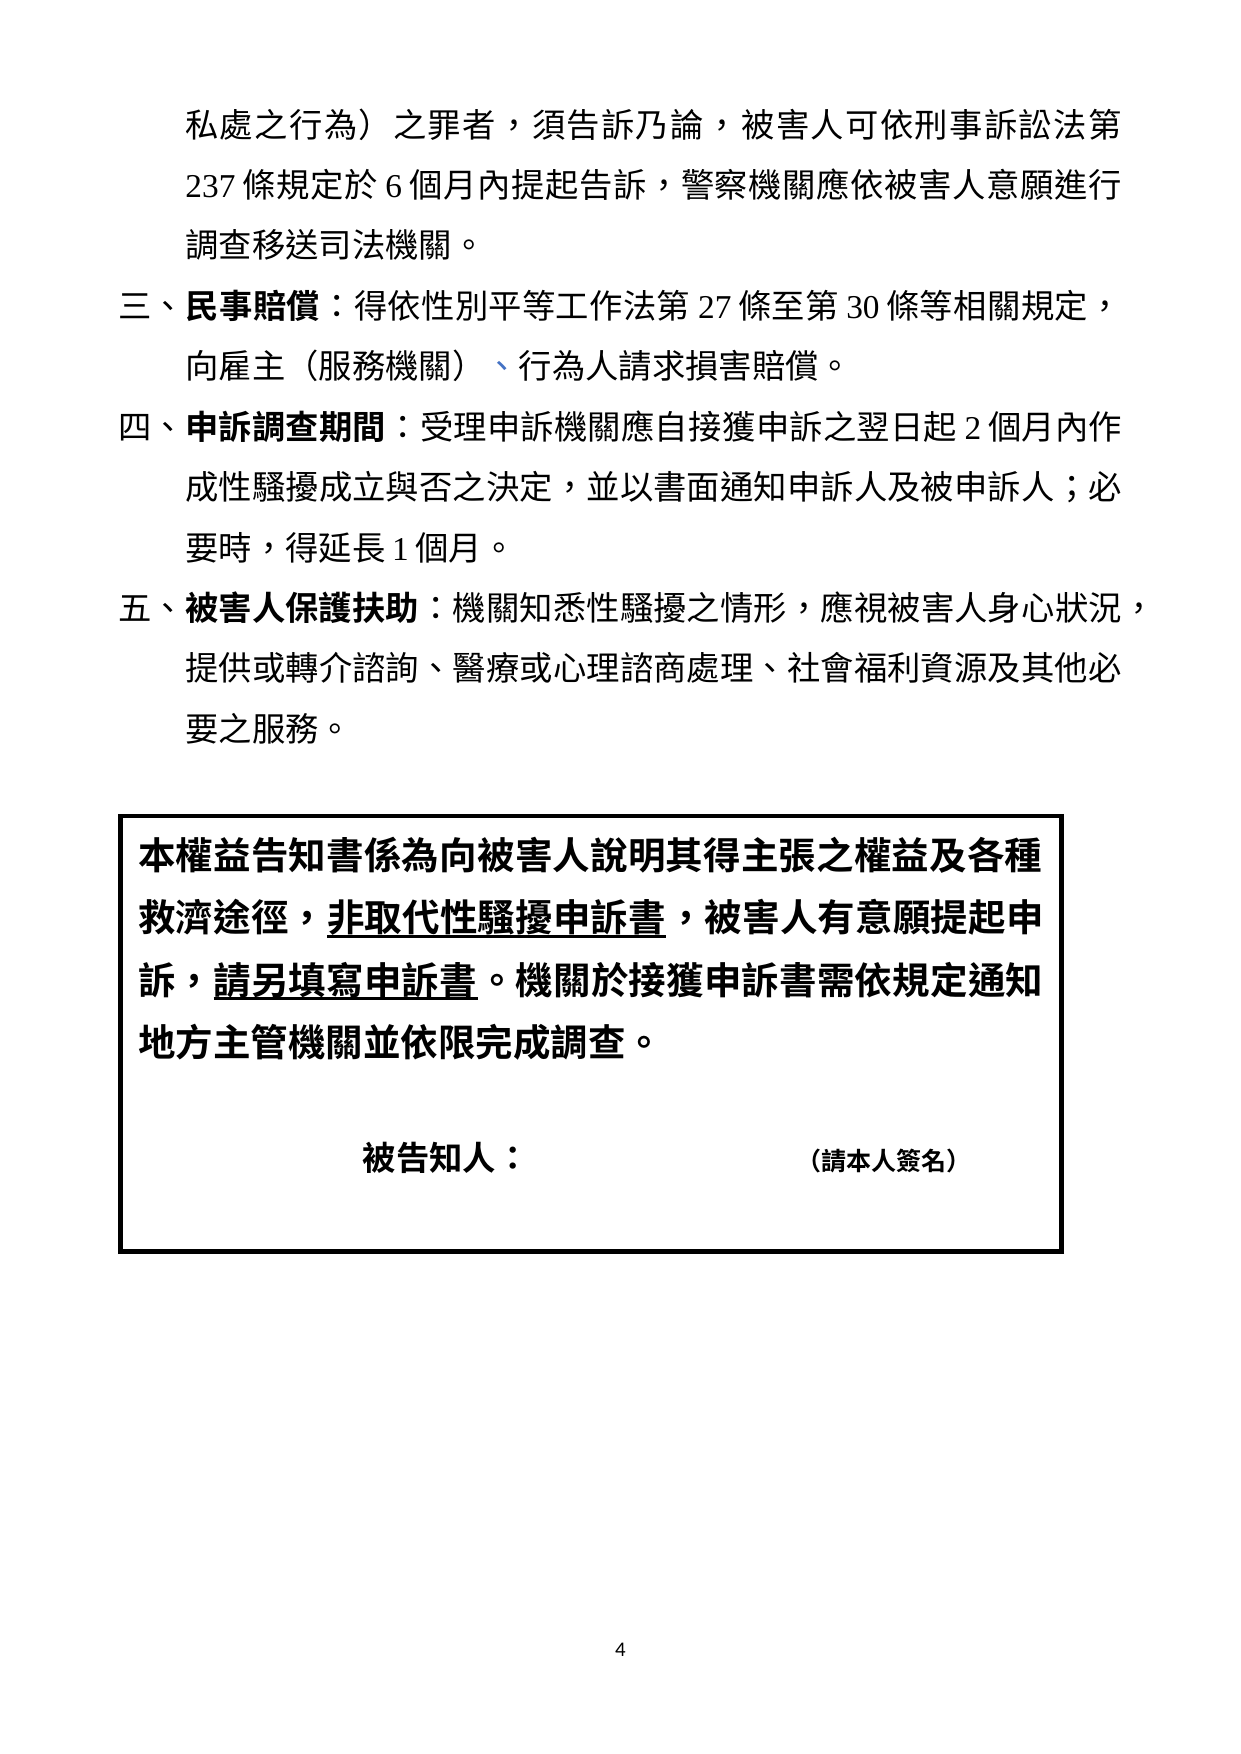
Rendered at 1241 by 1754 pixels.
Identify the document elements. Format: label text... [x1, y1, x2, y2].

text 二、刑事告訴：性騷擾事件涉及性騷擾防治法第25條（意圖性騷擾，乘人不及抗拒而為親吻、擁抱或觸摸其臀部、胸部或其他身體隱私處之行為）之罪者，須告訴乃論，被害人可依刑事訴訟法第237條規定於6個月內提起告訴，警察機關應依被害人意願進行調查移送司法機關。 [118, 89, 1122, 270]
text 四、申訴調查期間：受理申訴機關應自接獲申訴之翌日起2個月內作成性騷擾成立與否之決定，並以書面通知申訴人及被申訴人；必要時，得延長1個月。 [118, 391, 1122, 572]
text 三、民事賠償：得依性別平等工作法第27條至第30條等相關規定，向雇主（服務機關）、行為人請求損害賠償。 [118, 270, 1122, 391]
text 本權益告知書係為向被害人說明其得主張之權益及各種救濟途徑，非取代性騷擾申訴書，被害人有意願提起申訴，請另填寫申訴書。機關於接獲申訴書需依規定通知地方主管機關並依限完成調查。 [138, 826, 1044, 1067]
text 五、被害人保護扶助：機關知悉性騷擾之情形，應視被害人身心狀況，提供或轉介諮詢、醫療或心理諮商處理、社會福利資源及其他必要之服務。 [118, 572, 1122, 753]
text 被告知人： （請本人簽名） [344, 1132, 971, 1180]
